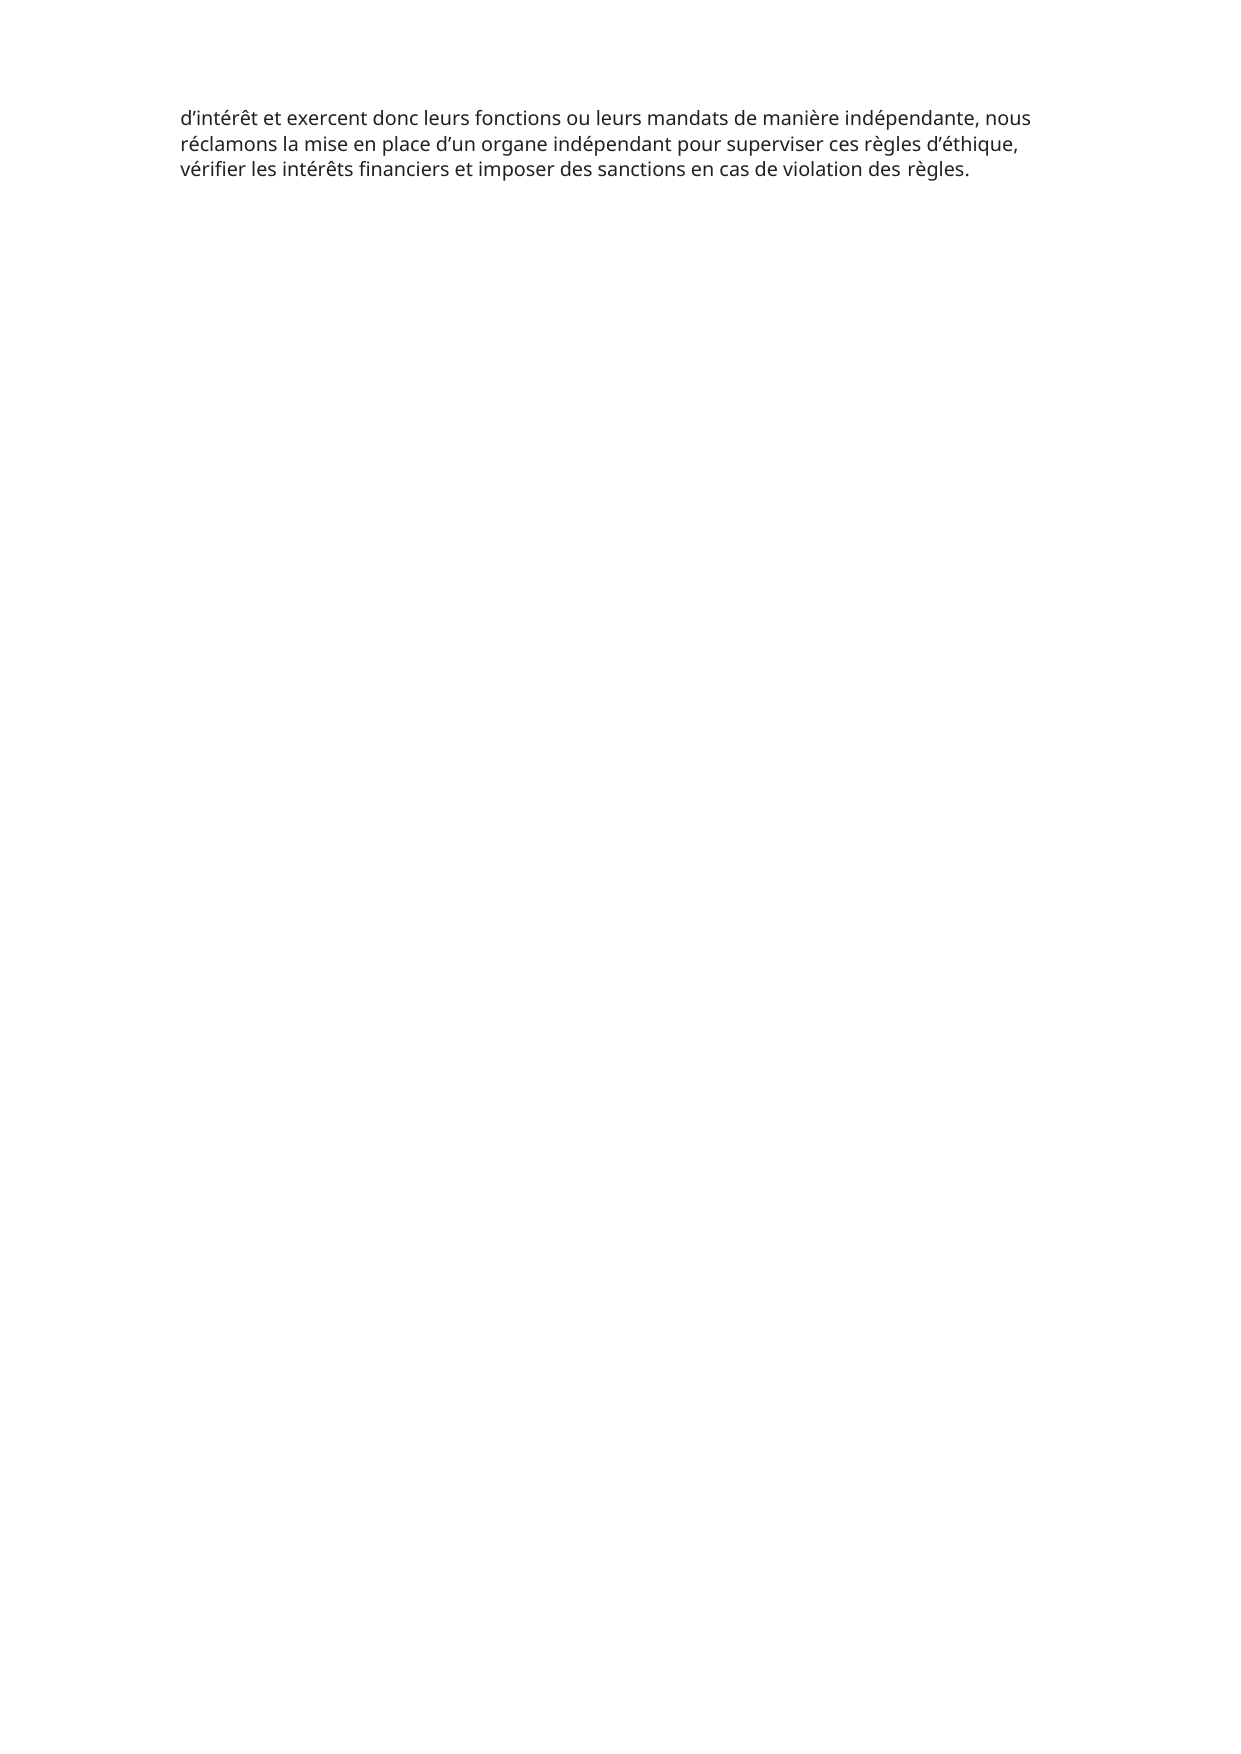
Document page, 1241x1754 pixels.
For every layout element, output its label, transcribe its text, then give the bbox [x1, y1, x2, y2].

list d’intérêt et exercent donc leurs fonctions ou leurs mandats de manière indépendante, nous réclamons la mise en place d’un organe indépendant pour superviser ces règles d’éthique, vérifier les intérêts financiers et imposer des sanctions en cas de violation des règles. [164, 104, 1066, 183]
